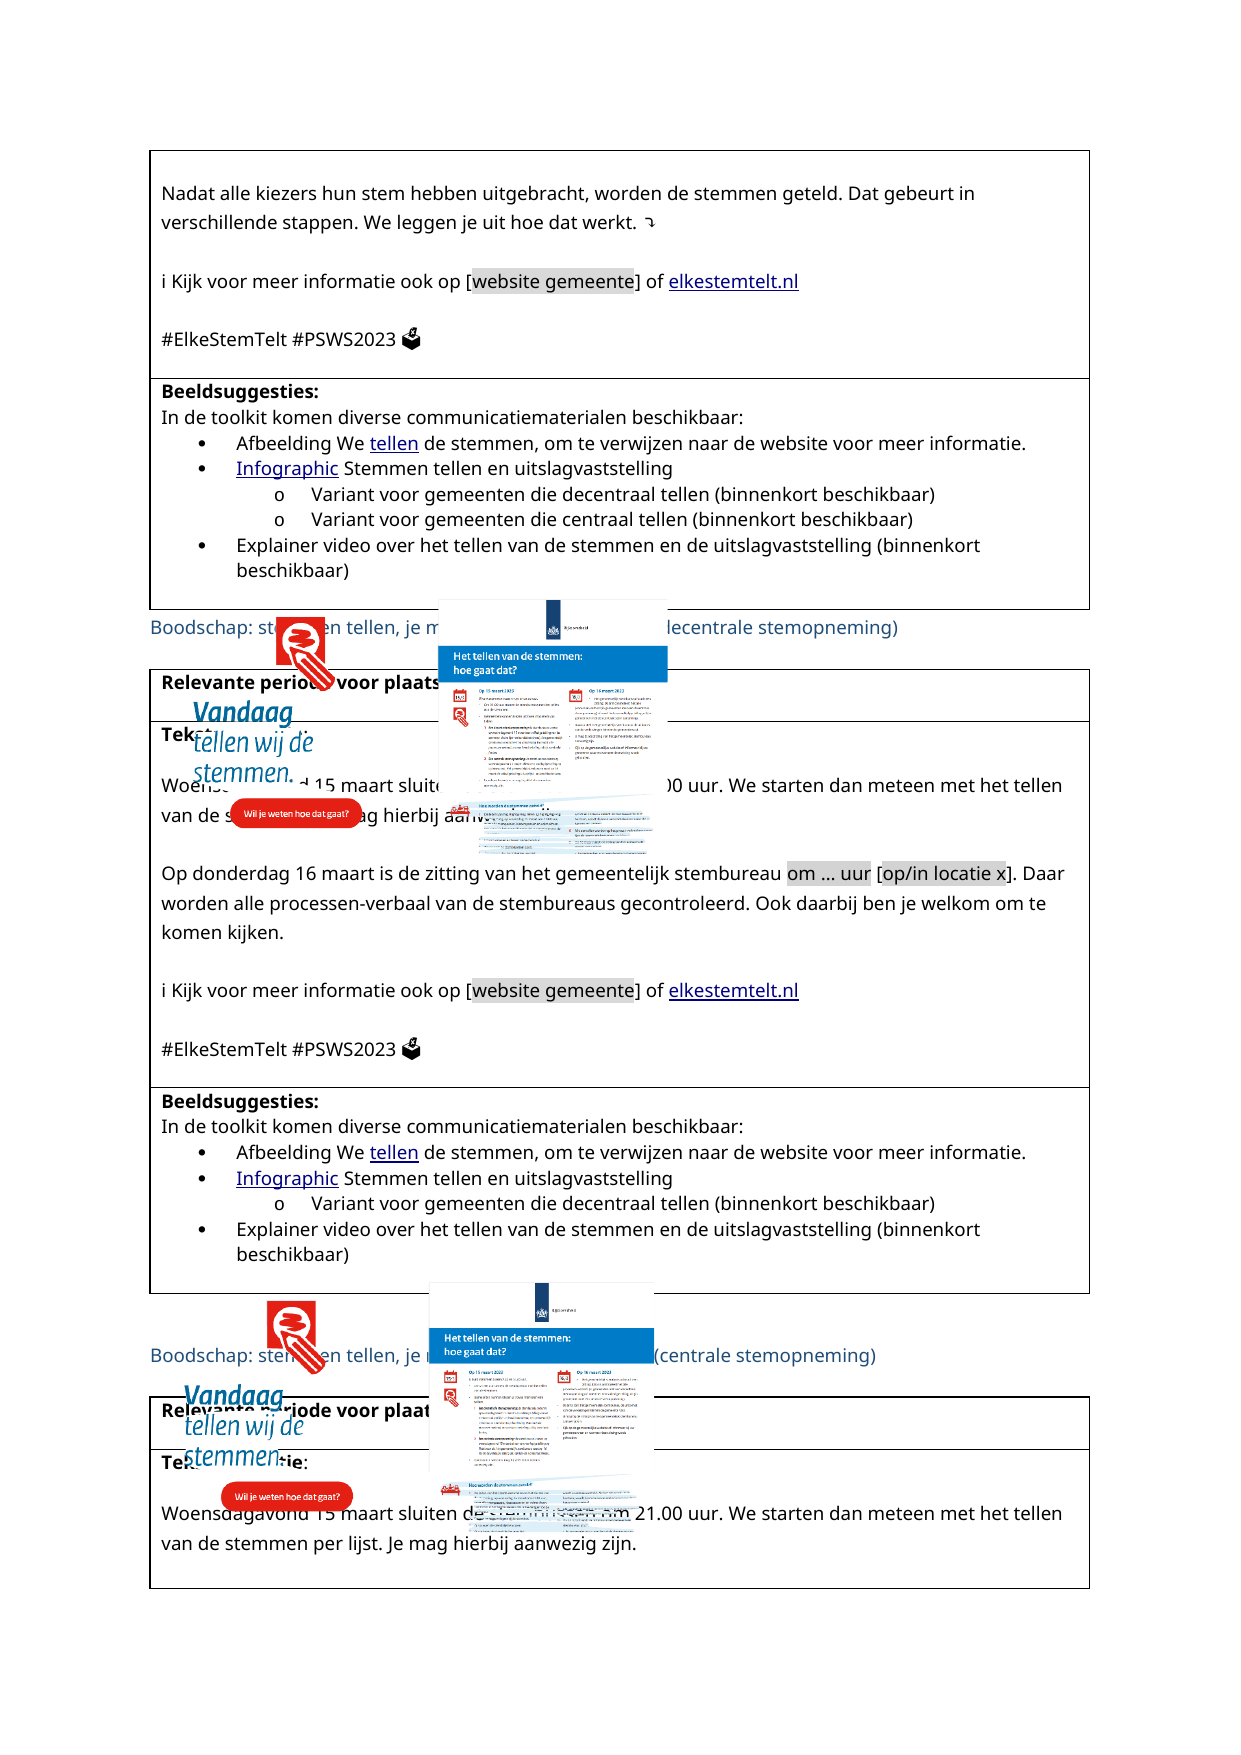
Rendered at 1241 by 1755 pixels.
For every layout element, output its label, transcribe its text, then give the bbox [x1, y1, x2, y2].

table_header Relevante periode voor plaatsing: 10-15 maart [151, 1398, 268, 1448]
table_cell Tekstsuggestie: Woensdagavond 15 maart sluiten de stembussen om 21.00 uur. We starten dan meteen met het tellen van de stemmen per lijst. Je mag hierbij aanwezig zijn. [151, 1450, 1089, 1588]
table_header Relevante periode voor plaatsing: 10-15 maart [668, 670, 1089, 721]
table_header Relevante periode voor plaatsing: 10-15 maart [251, 670, 438, 721]
subtitle Boodschap: stemmen tellen, je mag hierbij aanwezig zijn (decentrale stemopneming) [668, 614, 1090, 667]
table_header Relevante periode voor plaatsing: 10-15 maart [151, 670, 319, 721]
subtitle Boodschap: stemmen tellen, je mag hierbij aanwezig zijn (centrale stemopneming) [655, 1342, 1090, 1395]
table_header Relevante periode voor plaatsing: 10-15 maart [199, 1398, 428, 1448]
subtitle Boodschap: stemmen tellen, je mag hierbij aanwezig zijn (centrale stemopneming) [241, 1342, 428, 1395]
table_cell Beeldsuggesties: In de toolkit komen diverse communicatiematerialen beschikbaar: Afbeelding We tellen de stemmen, om te verwijzen naar de website voor meer informatie. Infographic Stemmen tellen en uitslagvaststelling Variant voor gemeenten die decentraal tellen (binnenkort beschikbaar) Variant voor gemeenten die centraal tellen (binnenkort beschikbaar) Explainer video over het tellen van de stemmen en de uitslagvaststelling (binnenkort beschikbaar) [151, 379, 1089, 609]
table_cell Beeldsuggesties: In de toolkit komen diverse communicatiematerialen beschikbaar: Afbeelding We tellen de stemmen, om te verwijzen naar de website voor meer informatie. Infographic Stemmen tellen en uitslagvaststelling Variant voor gemeenten die decentraal tellen (binnenkort beschikbaar) Explainer video over het tellen van de stemmen en de uitslagvaststelling (binnenkort beschikbaar) [151, 1088, 1089, 1293]
subtitle Boodschap: stemmen tellen, je mag hierbij aanwezig zijn (centrale stemopneming) [150, 1342, 309, 1395]
subtitle Boodschap: stemmen tellen, je mag hierbij aanwezig zijn (decentrale stemopneming) [150, 614, 438, 667]
table_header Relevante periode voor plaatsing: 10-15 maart [655, 1398, 1089, 1448]
table_cell Nadat alle kiezers hun stem hebben uitgebracht, worden de stemmen geteld. Dat gebeurt in verschillende stappen. We leggen je uit hoe dat werkt. ⤵ ℹ️ Kijk voor meer informatie ook op [website gemeente] of elkestemtelt.nl #ElkeStemTelt #PSWS2023 🗳️ [151, 151, 1089, 378]
table_cell Tekstsuggestie: Woensdagavond 15 maart sluiten de stembussen om 21.00 uur. We starten dan meteen met het tellen van de stemmen. Je mag hierbij aanwezig zijn. Op donderdag 16 maart is de zitting van het gemeentelijk stembureau om … uur [op/in locatie x]. Daar worden alle processen-verbaal van de stembureaus gecontroleerd. Ook daarbij ben je welkom om te komen kijken. ℹ️ Kijk voor meer informatie ook op [website gemeente] of elkestemtelt.nl #ElkeStemTelt #PSWS2023 🗳️ [151, 722, 1089, 1087]
